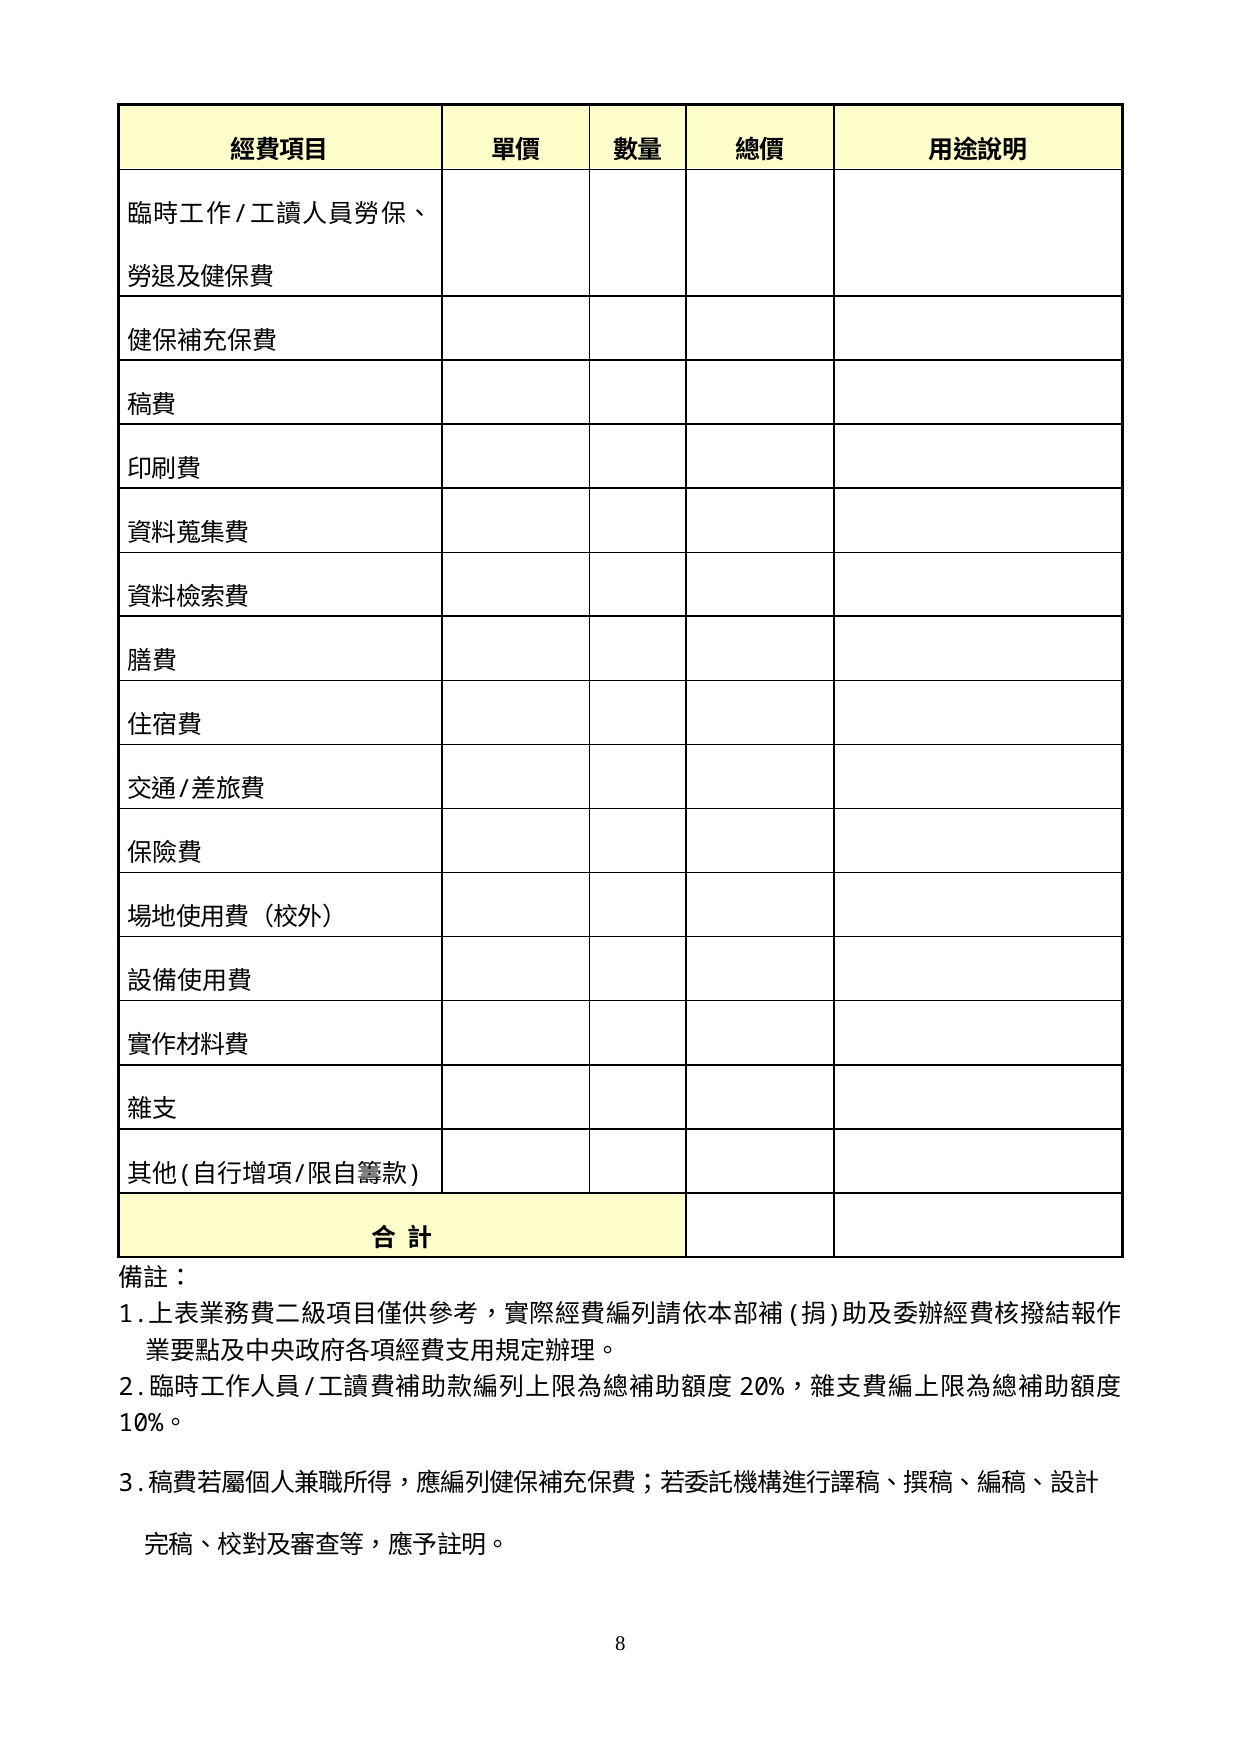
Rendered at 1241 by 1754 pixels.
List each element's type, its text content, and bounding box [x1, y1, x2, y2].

table_cell [835, 937, 1121, 1000]
text 2.臨時工作人員/工讀費補助款編列上限為總補助額度20%，雜支費編上限為總補助額度10%。 [118, 1366, 1122, 1439]
table_cell [835, 297, 1121, 359]
table_cell [443, 809, 589, 872]
table_cell [590, 297, 685, 359]
table_cell 交通/差旅費 [120, 745, 441, 808]
table_cell 其他(自行增項/限自籌款) [120, 1130, 441, 1192]
table_header 數量 [590, 106, 685, 168]
table_cell [590, 681, 685, 743]
table_cell [687, 873, 833, 936]
table_cell 資料蒐集費 [120, 489, 441, 551]
table_cell [835, 617, 1121, 679]
table_cell [443, 297, 589, 359]
table_cell [590, 873, 685, 936]
table_cell [687, 170, 833, 295]
table_cell [687, 1194, 833, 1256]
table_cell 資料檢索費 [120, 553, 441, 615]
table_cell [835, 745, 1121, 808]
table_cell [687, 617, 833, 679]
table_cell [835, 1066, 1121, 1128]
table_cell [687, 553, 833, 615]
text 3.稿費若屬個人兼職所得，應編列健保補充保費；若委託機構進行譯稿、撰稿、編稿、設計完稿、校對及審查等，應予註明。 [118, 1439, 1122, 1564]
table_cell [590, 425, 685, 487]
table_cell [687, 1001, 833, 1064]
table_cell [835, 809, 1121, 872]
table_cell 合 計 [120, 1194, 685, 1256]
table_cell [443, 937, 589, 1000]
table_cell [687, 937, 833, 1000]
table_cell [590, 170, 685, 295]
table_cell 健保補充保費 [120, 297, 441, 359]
table_cell [443, 170, 589, 295]
table_cell [443, 681, 589, 743]
table_cell [835, 1194, 1121, 1256]
table_cell [835, 1001, 1121, 1064]
table_cell [687, 489, 833, 551]
table_cell [443, 873, 589, 936]
table_cell [687, 1066, 833, 1128]
text 備註： [118, 1258, 1122, 1294]
table_cell [443, 361, 589, 423]
table_cell [687, 425, 833, 487]
table_cell 稿費 [120, 361, 441, 423]
table_cell [590, 809, 685, 872]
text 1.上表業務費二級項目僅供參考，實際經費編列請依本部補(捐)助及委辦經費核撥結報作業要點及中央政府各項經費支用規定辦理。 [118, 1294, 1122, 1366]
table_cell 保險費 [120, 809, 441, 872]
table_cell 住宿費 [120, 681, 441, 743]
table_cell [590, 489, 685, 551]
table_cell [835, 489, 1121, 551]
table_cell [687, 809, 833, 872]
table_cell [590, 1130, 685, 1192]
table_cell [835, 361, 1121, 423]
table_cell [443, 1001, 589, 1064]
table_cell [590, 361, 685, 423]
table_cell [835, 681, 1121, 743]
table_header 單價 [443, 106, 589, 168]
table_cell [443, 617, 589, 679]
table_cell [443, 489, 589, 551]
table_cell 實作材料費 [120, 1001, 441, 1064]
table_header 總價 [687, 106, 833, 168]
table_cell [590, 1001, 685, 1064]
table_cell [590, 553, 685, 615]
table_header 經費項目 [120, 106, 441, 168]
table_cell [687, 297, 833, 359]
table_cell [590, 617, 685, 679]
table_cell [835, 1130, 1121, 1192]
table_cell 設備使用費 [120, 937, 441, 1000]
table_header 用途說明 [835, 106, 1121, 168]
table_cell [590, 745, 685, 808]
table_cell [835, 170, 1121, 295]
table_cell [590, 1066, 685, 1128]
table_cell 印刷費 [120, 425, 441, 487]
table_cell [687, 361, 833, 423]
table_cell [443, 425, 589, 487]
table_cell [443, 1066, 589, 1128]
table_cell [687, 1130, 833, 1192]
table_cell 膳費 [120, 617, 441, 679]
table_cell [443, 1130, 589, 1192]
table_cell [687, 745, 833, 808]
table_cell 臨時工作/工讀人員勞保、勞退及健保費 [120, 170, 441, 295]
table_cell [443, 745, 589, 808]
table_cell [835, 553, 1121, 615]
table_cell 雜支 [120, 1066, 441, 1128]
table_cell [443, 553, 589, 615]
table_cell [590, 937, 685, 1000]
table_cell [835, 425, 1121, 487]
table_cell [835, 873, 1121, 936]
table_cell 場地使用費（校外） [120, 873, 441, 936]
table_cell [687, 681, 833, 743]
